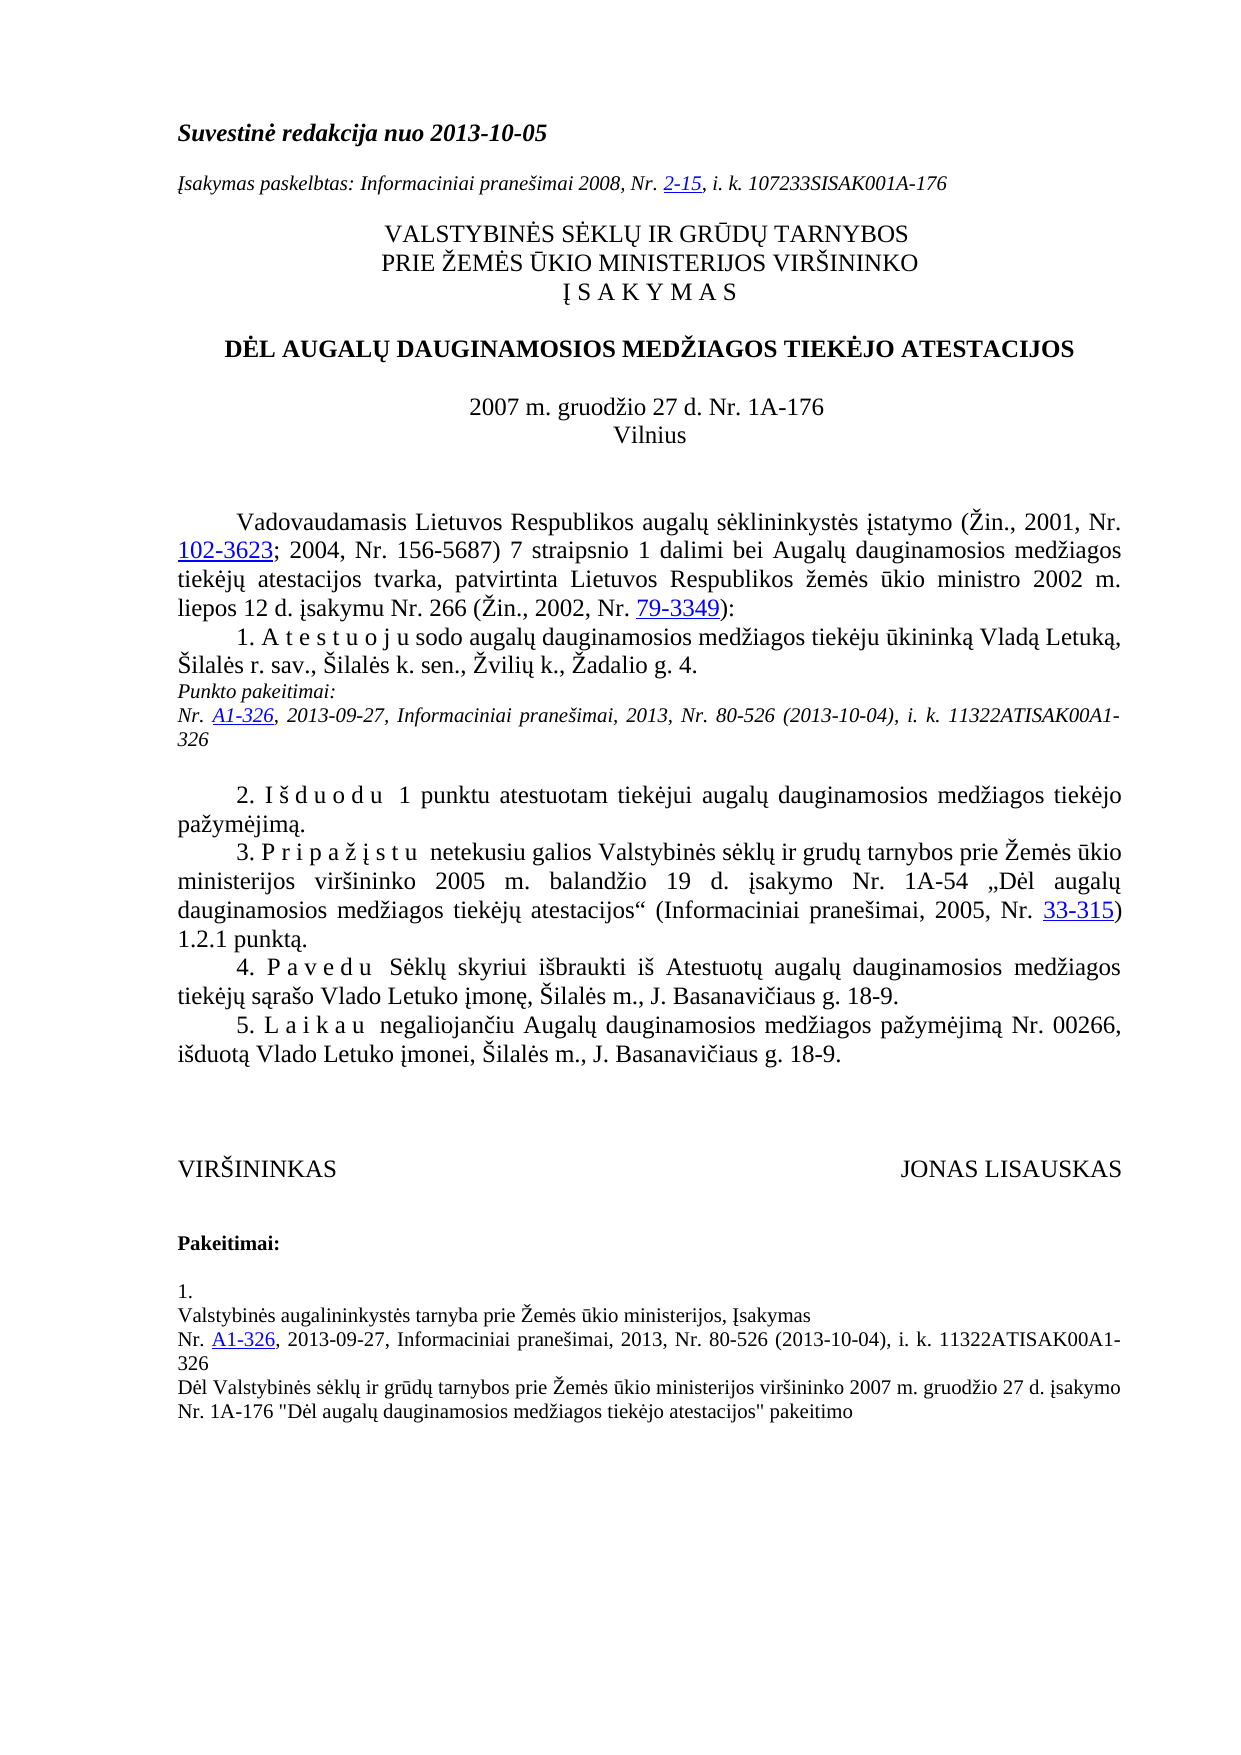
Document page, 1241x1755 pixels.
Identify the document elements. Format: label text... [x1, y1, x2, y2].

text Įsakymas paskelbtas: Informaciniai pranešimai 2008, Nr. 2-15, i. k. 107233SISAK001A-176 [177, 171, 1122, 195]
text VIRŠININKAS JONAS LISAUSKAS [177, 1154, 1122, 1182]
text ĮSAKYMAS [177, 277, 1122, 305]
text VALSTYBINĖS SĖKLŲ IR GRŪDŲ TARNYBOS PRIE ŽEMĖS ŪKIO MINISTERIJOS VIRŠININKO [177, 219, 1122, 277]
text 2007 m. gruodžio 27 d. Nr. 1A-176 [177, 392, 1122, 420]
text Dėl Valstybinės sėklų ir grūdų tarnybos prie Žemės ūkio ministerijos viršininko 2007 m. gruodžio 27 d. įsakymo Nr. 1A-176 "Dėl augalų dauginamosios medžiagos tiekėjo atestacijos" pakeitimo [177, 1375, 1122, 1423]
text Pakeitimai: [177, 1231, 1122, 1255]
text Valstybinės augalininkystės tarnyba prie Žemės ūkio ministerijos, Įsakymas [177, 1303, 1122, 1327]
text Nr. A1-326, 2013-09-27, Informaciniai pranešimai, 2013, Nr. 80-526 (2013-10-04), i. k. 11322ATISAK00A1-326 [177, 1327, 1122, 1375]
text Vadovaudamasis Lietuvos Respublikos augalų sėklininkystės įstatymo (Žin., 2001, Nr. 102-3623; 2004, Nr. 156-5687) 7 straipsnio 1 dalimi bei Augalų dauginamosios medžiagos tiekėjų atestacijos tvarka, patvirtinta Lietuvos Respublikos žemės ūkio ministro 2002 m. liepos 12 d. įsakymu Nr. 266 (Žin., 2002, Nr. 79-3349): [177, 507, 1122, 622]
text Nr. A1-326, 2013-09-27, Informaciniai pranešimai, 2013, Nr. 80-526 (2013-10-04), i. k. 11322ATISAK00A1-326 [177, 703, 1122, 751]
text 5. Laikau negaliojančiu Augalų dauginamosios medžiagos pažymėjimą Nr. 00266, išduotą Vlado Letuko įmonei, Šilalės m., J. Basanavičiaus g. 18-9. [177, 1010, 1122, 1067]
text 4. Pavedu Sėklų skyriui išbraukti iš Atestuotų augalų dauginamosios medžiagos tiekėjų sąrašo Vlado Letuko įmonę, Šilalės m., J. Basanavičiaus g. 18-9. [177, 952, 1122, 1010]
text 1. A t e s t u o j u sodo augalų dauginamosios medžiagos tiekėju ūkininką Vladą Letuką, Šilalės r. sav., Šilalės k. sen., Žvilių k., Žadalio g. 4. [177, 622, 1122, 679]
text Vilnius [177, 420, 1122, 449]
text 3. Pripažįstu netekusiu galios Valstybinės sėklų ir grudų tarnybos prie Žemės ūkio ministerijos viršininko 2005 m. balandžio 19 d. įsakymo Nr. 1A-54 „Dėl augalų dauginamosios medžiagos tiekėjų atestacijos“ (Informaciniai pranešimai, 2005, Nr. 33-315) 1.2.1 punktą. [177, 837, 1122, 952]
text 2. Išduodu 1 punktu atestuotam tiekėjui augalų dauginamosios medžiagos tiekėjo pažymėjimą. [177, 780, 1122, 837]
text DĖL AUGALŲ DAUGINAMOSIOS MEDŽIAGOS TIEKĖJO ATESTACIJOS [177, 334, 1122, 363]
text Suvestinė redakcija nuo 2013-10-05 [177, 118, 1122, 147]
text 1. [177, 1279, 1122, 1303]
text Punkto pakeitimai: [177, 679, 1122, 703]
